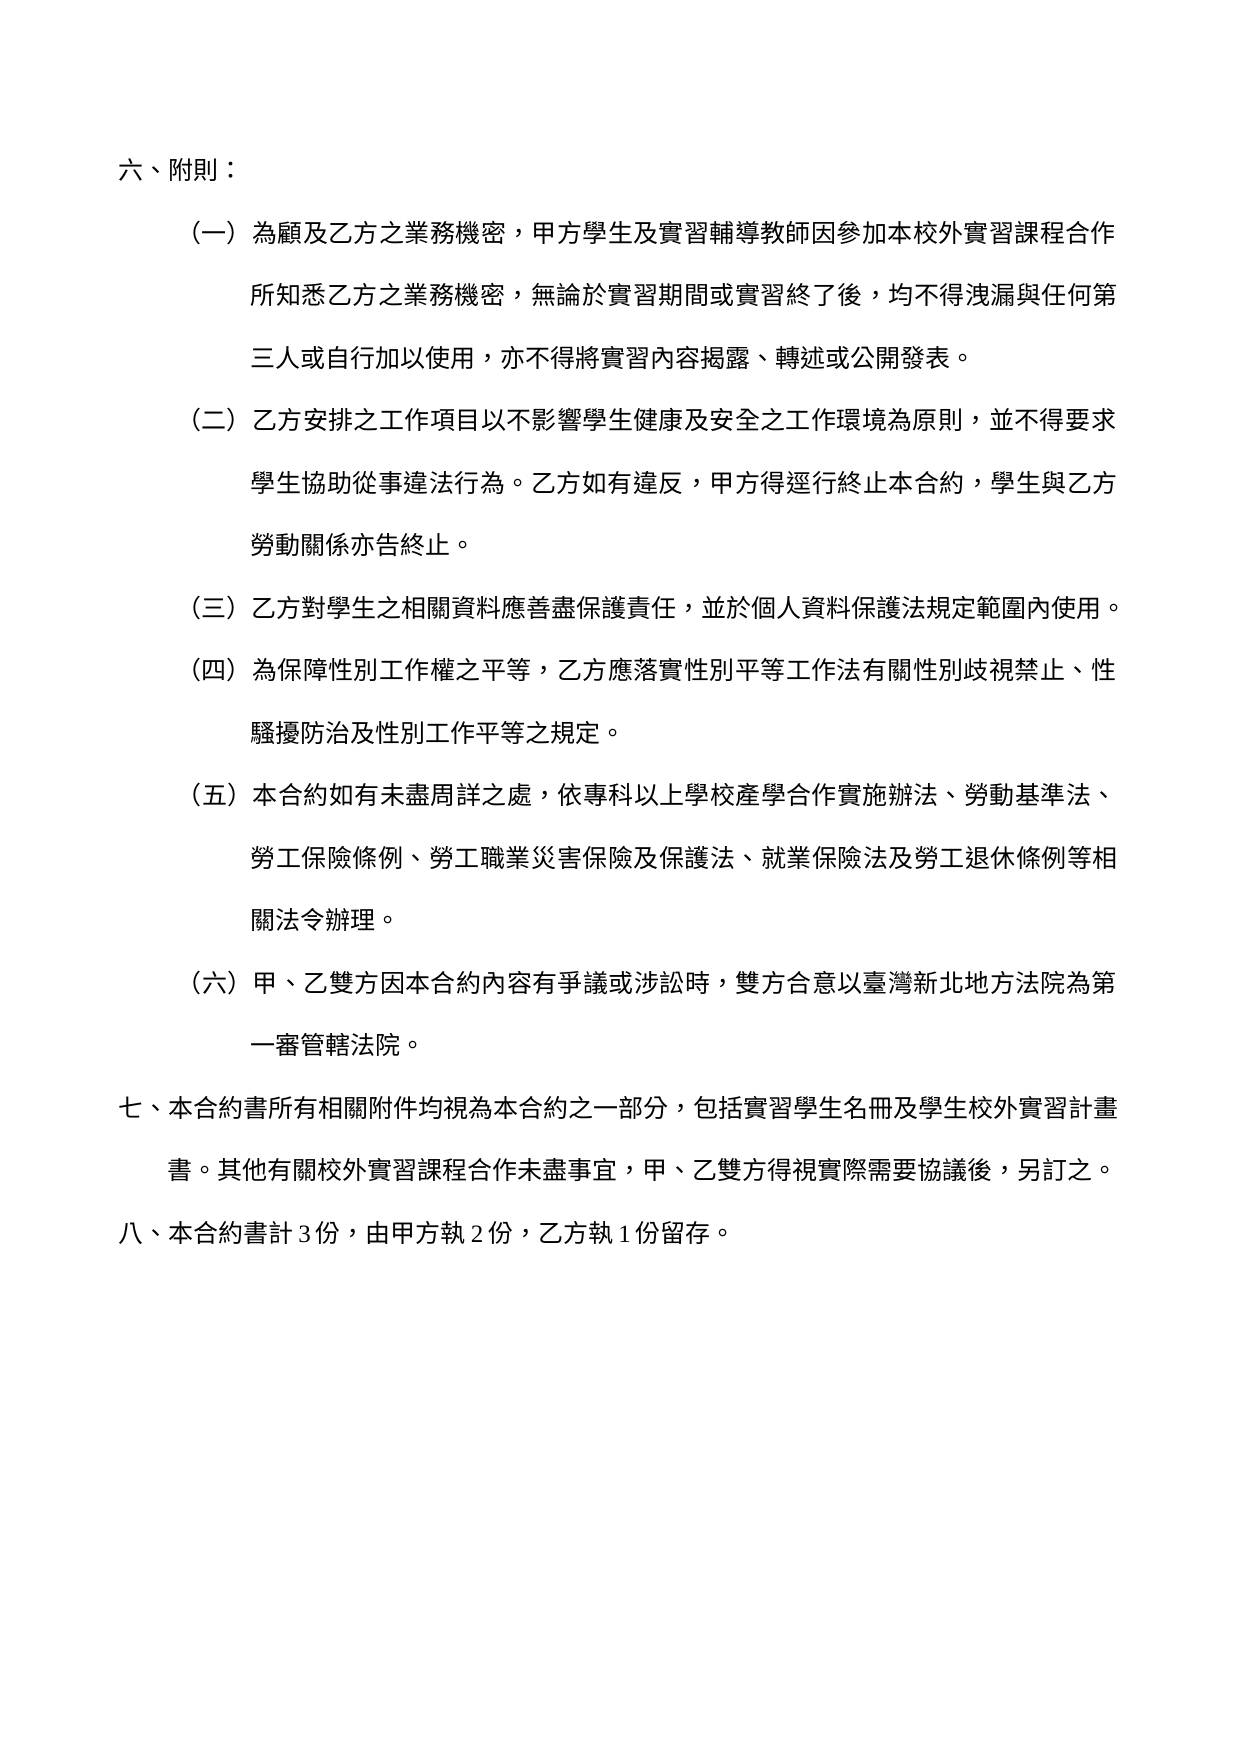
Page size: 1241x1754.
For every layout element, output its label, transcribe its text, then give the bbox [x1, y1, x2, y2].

text 七、本合約書所有相關附件均視為本合約之一部分，包括實習學生名冊及學生校外實習計畫書。其他有關校外實習課程合作未盡事宜，甲、乙雙方得視實際需要協議後，另訂之。 [118, 1064, 1119, 1189]
text （三）乙方對學生之相關資料應善盡保護責任，並於個人資料保護法規定範圍內使用。 [176, 564, 1119, 627]
text 八、本合約書計3份，由甲方執2份，乙方執1份留存。 [118, 1189, 1119, 1252]
text 六、附則： [118, 127, 1119, 189]
text （六）甲、乙雙方因本合約內容有爭議或涉訟時，雙方合意以臺灣新北地方法院為第一審管轄法院。 [176, 939, 1119, 1064]
text （二）乙方安排之工作項目以不影響學生健康及安全之工作環境為原則，並不得要求學生協助從事違法行為。乙方如有違反，甲方得逕行終止本合約，學生與乙方勞動關係亦告終止。 [176, 377, 1119, 564]
text （一）為顧及乙方之業務機密，甲方學生及實習輔導教師因參加本校外實習課程合作所知悉乙方之業務機密，無論於實習期間或實習終了後，均不得洩漏與任何第三人或自行加以使用，亦不得將實習內容揭露、轉述或公開發表。 [176, 189, 1119, 377]
text （四）為保障性別工作權之平等，乙方應落實性別平等工作法有關性別歧視禁止、性騷擾防治及性別工作平等之規定。 [176, 627, 1119, 752]
text （五）本合約如有未盡周詳之處，依專科以上學校產學合作實施辦法、勞動基準法、勞工保險條例、勞工職業災害保險及保護法、就業保險法及勞工退休條例等相關法令辦理。 [176, 752, 1119, 939]
